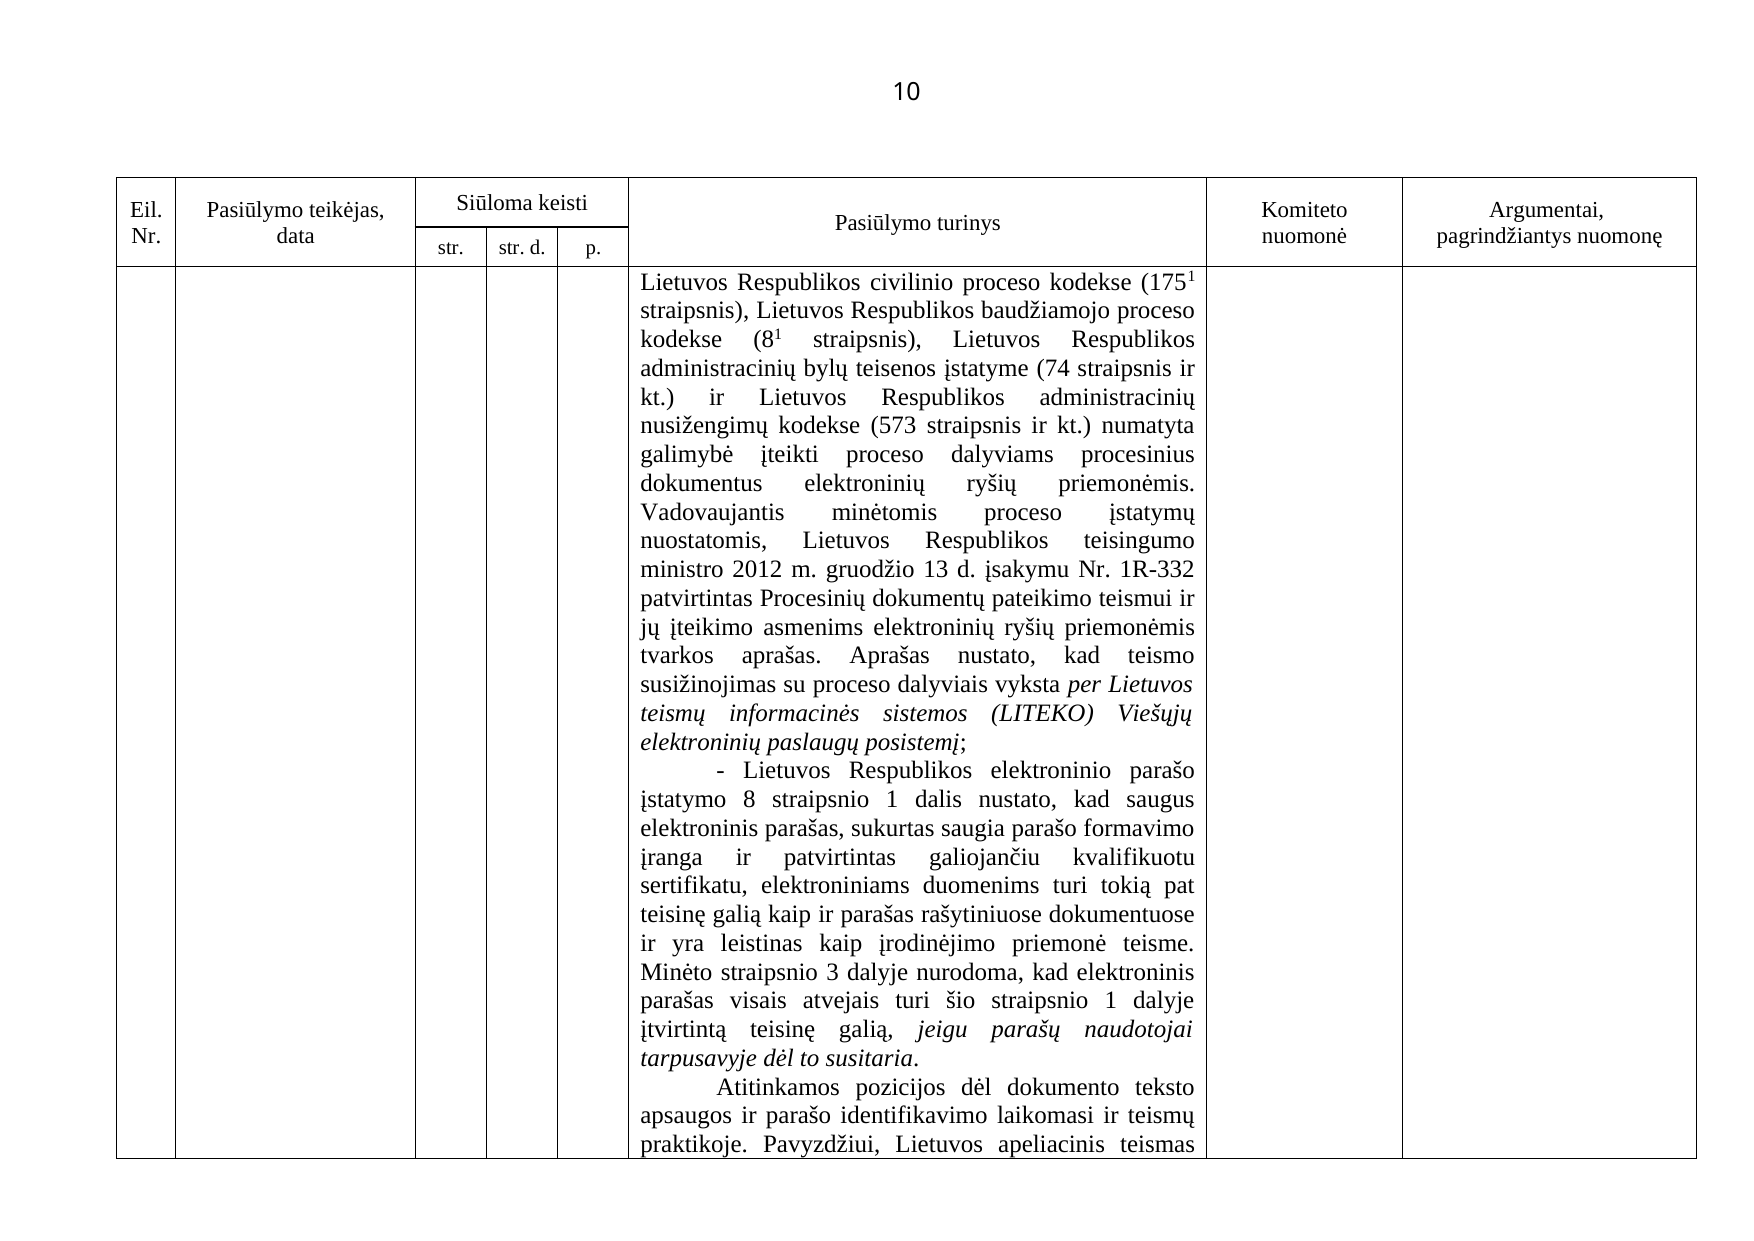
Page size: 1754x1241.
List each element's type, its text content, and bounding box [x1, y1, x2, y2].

table_header Pasiūlymo teikėjas, data [176, 178, 415, 266]
table_cell [558, 267, 628, 1158]
table_cell str. [416, 228, 486, 266]
table_cell Pastaba projektui XIIIP-1151, su kuriuo sujungtas projektas XIIIP-4068 Pažymėtina, kad Projekto autorius pateikė pasiūlymus projekto tobulinimui. Šiais pasiūlymais siūloma tobulinti Civilinio kodekso 2.44, 2.49 ir 6.166 straipsnius ir juose įtvirtinti iš esmės tokį patį teisinį reguliavimą, koks siūlomas ir Vyriausybės pateiktu Lietuvos Respublikos civilinio kodekso 1.73, 1.122, 2.44, 2.49, 2.54, 2.66, 6.166, 6.192, 6.2287, 6.22814, 6.901, 6.991 ir 6.993 straipsnių pakeitimo įstatymo projektu Nr. XIIIP-4068. Atsižvelgiant į Projektui XIIIP-1151 gautas pastabas ir pasiūlymus, projektas patobulintas iš esmės ir sujungtas su Projektu XIIIP-4068 (teikiamas patobulintas jungtinis projektas Nr. XIIIP-4068(2)). [1403, 267, 1696, 1158]
table_cell str. d. [487, 228, 557, 266]
table_header Siūloma keisti [416, 178, 628, 226]
table_header Komiteto nuomonė [1207, 178, 1402, 266]
table_cell p. [558, 228, 628, 266]
table_header Eil. Nr. [117, 178, 175, 266]
table_cell [416, 267, 486, 1158]
table_header Argumentai, pagrindžiantys nuomonę [1403, 178, 1696, 266]
table_cell [176, 267, 415, 1158]
table_cell [1207, 267, 1402, 1158]
table_cell [117, 267, 175, 1158]
table_header Pasiūlymo turinys [629, 178, 1206, 266]
table_cell [487, 267, 557, 1158]
